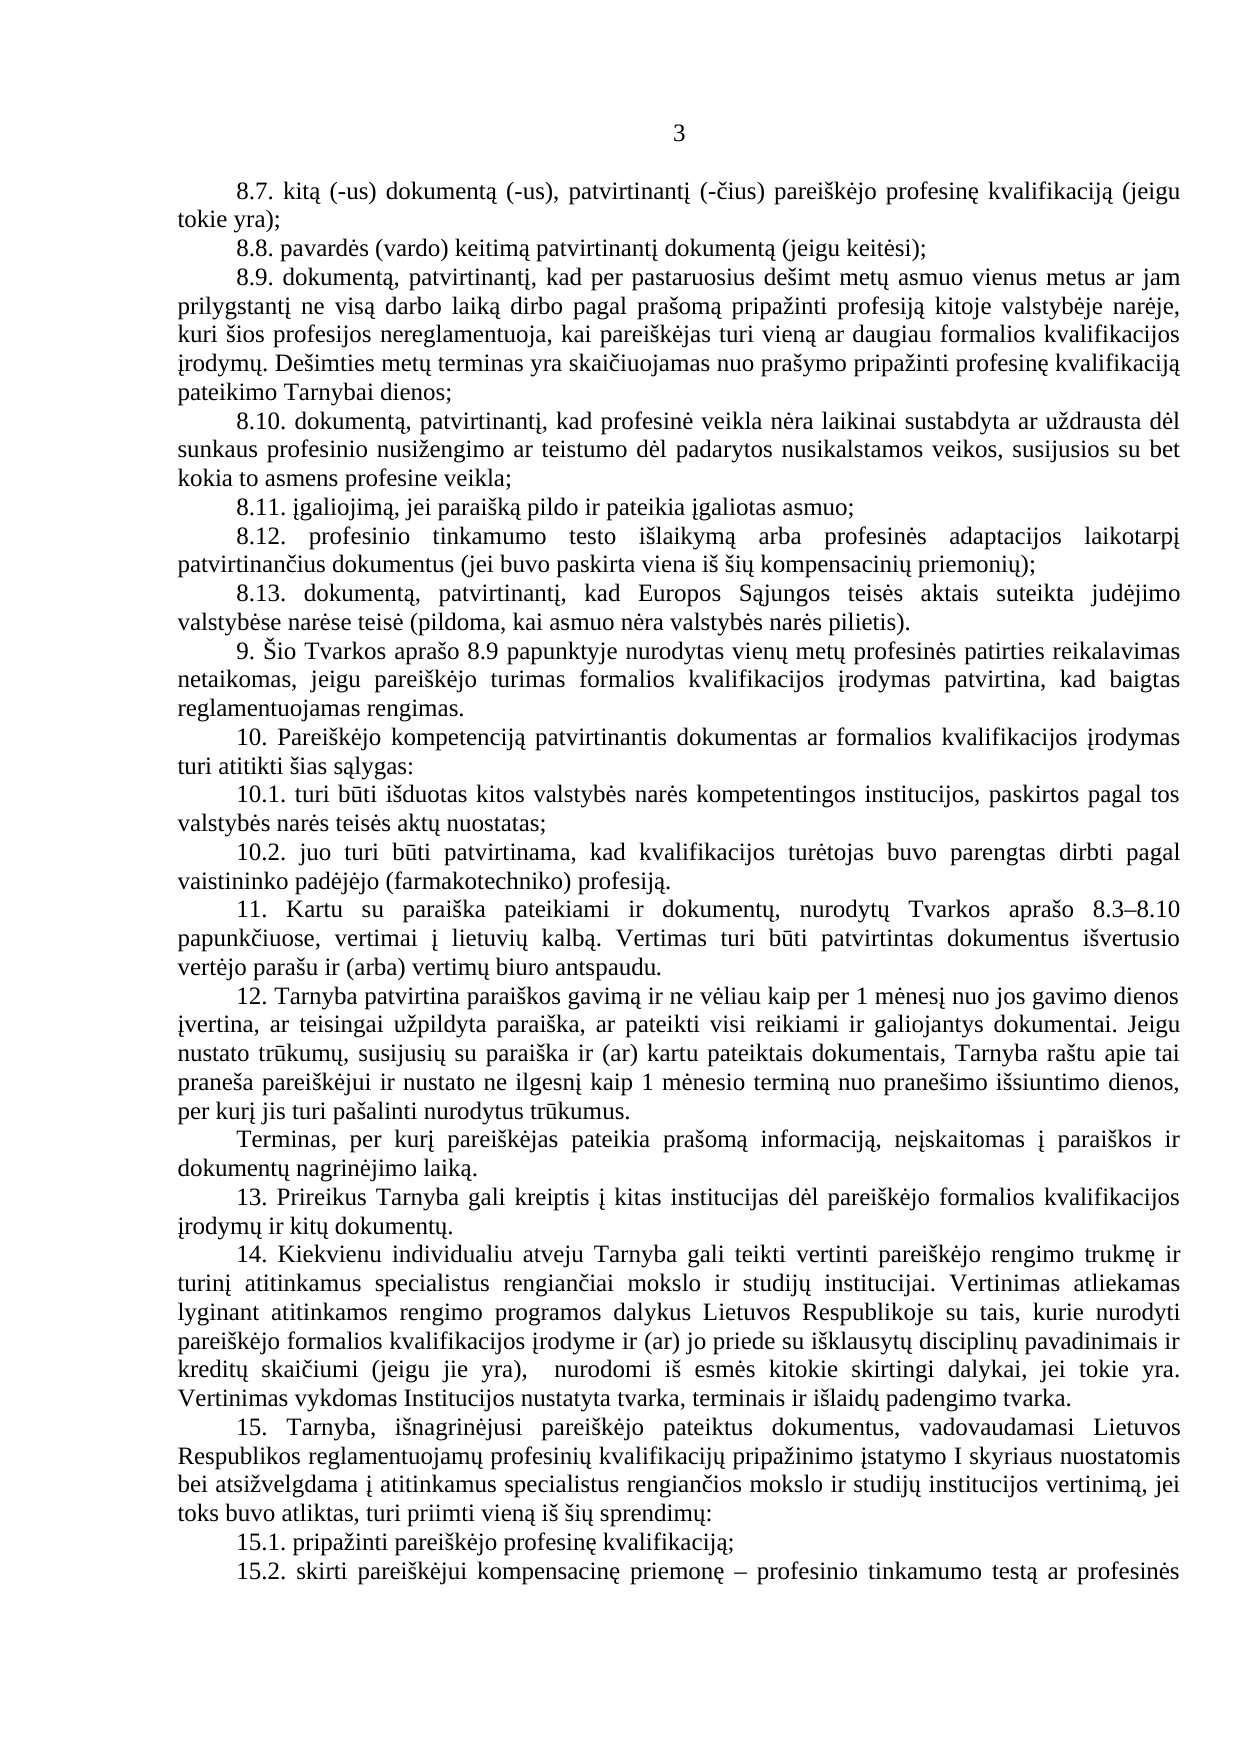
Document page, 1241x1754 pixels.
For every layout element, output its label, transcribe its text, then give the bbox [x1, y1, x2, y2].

text 8.9. dokumentą, patvirtinantį, kad per pastaruosius dešimt metų asmuo vienus metus ar jam prilygstantį ne visą darbo laiką dirbo pagal prašomą pripažinti profesiją kitoje valstybėje narėje, kuri šios profesijos nereglamentuoja, kai pareiškėjas turi vieną ar daugiau formalios kvalifikacijos įrodymų. Dešimties metų terminas yra skaičiuojamas nuo prašymo pripažinti profesinę kvalifikaciją pateikimo Tarnybai dienos; [177, 262, 1181, 406]
text 15.1. pripažinti pareiškėjo profesinę kvalifikaciją; [177, 1527, 1181, 1556]
text 8.10. dokumentą, patvirtinantį, kad profesinė veikla nėra laikinai sustabdyta ar uždrausta dėl sunkaus profesinio nusižengimo ar teistumo dėl padarytos nusikalstamos veikos, susijusios su bet kokia to asmens profesine veikla; [177, 406, 1181, 492]
text 11. Kartu su paraiška pateikiami ir dokumentų, nurodytų Tvarkos aprašo 8.3–8.10 papunkčiuose, vertimai į lietuvių kalbą. Vertimas turi būti patvirtintas dokumentus išvertusio vertėjo parašu ir (arba) vertimų biuro antspaudu. [177, 894, 1181, 981]
text 12. Tarnyba patvirtina paraiškos gavimą ir ne vėliau kaip per 1 mėnesį nuo jos gavimo dienos įvertina, ar teisingai užpildyta paraiška, ar pateikti visi reikiami ir galiojantys dokumentai. Jeigu nustato trūkumų, susijusių su paraiška ir (ar) kartu pateiktais dokumentais, Tarnyba raštu apie tai praneša pareiškėjui ir nustato ne ilgesnį kaip 1 mėnesio terminą nuo pranešimo išsiuntimo dienos, per kurį jis turi pašalinti nurodytus trūkumus. [177, 981, 1181, 1124]
text 15. Tarnyba, išnagrinėjusi pareiškėjo pateiktus dokumentus, vadovaudamasi Lietuvos Respublikos reglamentuojamų profesinių kvalifikacijų pripažinimo įstatymo I skyriaus nuostatomis bei atsižvelgdama į atitinkamus specialistus rengiančios mokslo ir studijų institucijos vertinimą, jei toks buvo atliktas, turi priimti vieną iš šių sprendimų: [177, 1412, 1181, 1527]
text 15.2. skirti pareiškėjui kompensacinę priemonę – profesinio tinkamumo testą ar profesinės [177, 1556, 1181, 1584]
text 14. Kiekvienu individualiu atveju Tarnyba gali teikti vertinti pareiškėjo rengimo trukmę ir turinį atitinkamus specialistus rengiančiai mokslo ir studijų institucijai. Vertinimas atliekamas lyginant atitinkamos rengimo programos dalykus Lietuvos Respublikoje su tais, kurie nurodyti pareiškėjo formalios kvalifikacijos įrodyme ir (ar) jo priede su išklausytų disciplinų pavadinimais ir kreditų skaičiumi (jeigu jie yra), nurodomi iš esmės kitokie skirtingi dalykai, jei tokie yra. Vertinimas vykdomas Institucijos nustatyta tvarka, terminais ir išlaidų padengimo tvarka. [177, 1239, 1181, 1412]
text 13. Prireikus Tarnyba gali kreiptis į kitas institucijas dėl pareiškėjo formalios kvalifikacijos įrodymų ir kitų dokumentų. [177, 1182, 1181, 1239]
text 10.2. juo turi būti patvirtinama, kad kvalifikacijos turėtojas buvo parengtas dirbti pagal vaistininko padėjėjo (farmakotechniko) profesiją. [177, 837, 1181, 894]
text 8.7. kitą (-us) dokumentą (-us), patvirtinantį (-čius) pareiškėjo profesinę kvalifikaciją (jeigu tokie yra); [177, 176, 1181, 233]
text 8.8. pavardės (vardo) keitimą patvirtinantį dokumentą (jeigu keitėsi); [177, 233, 1181, 262]
text 10.1. turi būti išduotas kitos valstybės narės kompetentingos institucijos, paskirtos pagal tos valstybės narės teisės aktų nuostatas; [177, 779, 1181, 837]
text Terminas, per kurį pareiškėjas pateikia prašomą informaciją, neįskaitomas į paraiškos ir dokumentų nagrinėjimo laiką. [177, 1124, 1181, 1182]
text 10. Pareiškėjo kompetenciją patvirtinantis dokumentas ar formalios kvalifikacijos įrodymas turi atitikti šias sąlygas: [177, 722, 1181, 779]
text 8.12. profesinio tinkamumo testo išlaikymą arba profesinės adaptacijos laikotarpį patvirtinančius dokumentus (jei buvo paskirta viena iš šių kompensacinių priemonių); [177, 521, 1181, 578]
text 8.13. dokumentą, patvirtinantį, kad Europos Sąjungos teisės aktais suteikta judėjimo valstybėse narėse teisė (pildoma, kai asmuo nėra valstybės narės pilietis). [177, 578, 1181, 636]
text 9. Šio Tvarkos aprašo 8.9 papunktyje nurodytas vienų metų profesinės patirties reikalavimas netaikomas, jeigu pareiškėjo turimas formalios kvalifikacijos įrodymas patvirtina, kad baigtas reglamentuojamas rengimas. [177, 636, 1181, 722]
text 8.11. įgaliojimą, jei paraišką pildo ir pateikia įgaliotas asmuo; [177, 492, 1181, 521]
